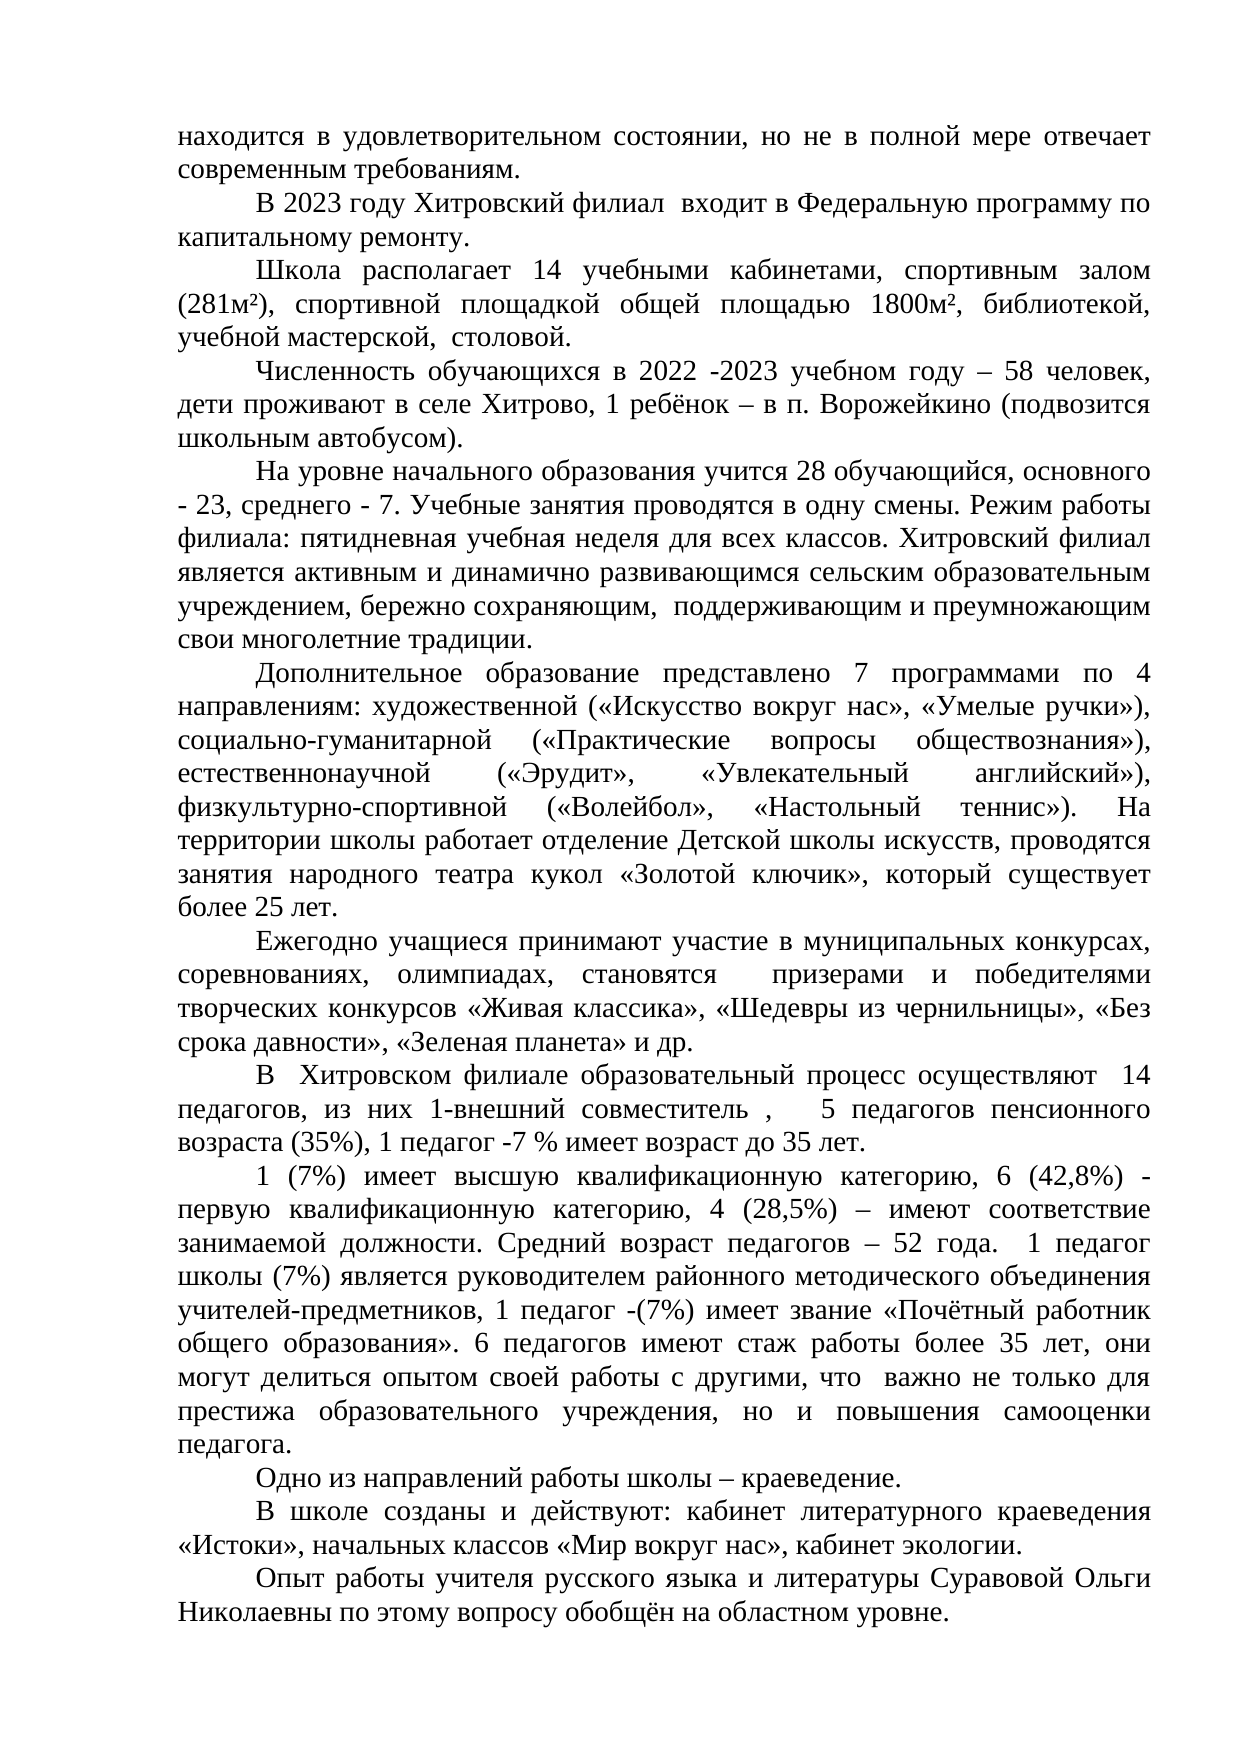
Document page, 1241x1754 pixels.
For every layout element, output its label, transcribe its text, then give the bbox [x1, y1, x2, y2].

text Ежегодно учащиеся принимают участие в муниципальных конкурсах, соревнованиях, олимпиадах, становятся призерами и победителями творческих конкурсов «Живая классика», «Шедевры из чернильницы», «Без срока давности», «Зеленая планета» и др. [177, 923, 1152, 1057]
text Опыт работы учителя русского языка и литературы Суравовой Ольги Николаевны по этому вопросу обобщён на областном уровне. [177, 1560, 1152, 1627]
text Дополнительное образование представлено 7 программами по 4 направлениям: художественной («Искусство вокруг нас», «Умелые ручки»), социально-гуманитарной («Практические вопросы обществознания»), естественнонаучной («Эрудит», «Увлекательный английский»), физкультурно-спортивной («Волейбол», «Настольный теннис»). На территории школы работает отделение Детской школы искусств, проводятся занятия народного театра кукол «Золотой ключик», который существует более 25 лет. [177, 655, 1152, 923]
text Численность обучающихся в 2022 -2023 учебном году – 58 человек, дети проживают в селе Хитрово, 1 ребёнок – в п. Ворожейкино (подвозится школьным автобусом). [177, 353, 1152, 453]
text В Хитровском филиале образовательный процесс осуществляют 14 педагогов, из них 1-внешний совместитель , 5 педагогов пенсионного возраста (35%), 1 педагог -7 % имеет возраст до 35 лет. [177, 1057, 1152, 1158]
text Школа располагает 14 учебными кабинетами, спортивным залом (281м²), спортивной площадкой общей площадью 1800м², библиотекой, учебной мастерской, столовой. [177, 252, 1152, 353]
text находится в удовлетворительном состоянии, но не в полной мере отвечает современным требованиям. [177, 118, 1152, 185]
text На уровне начального образования учится 28 обучающийся, основного - 23, среднего - 7. Учебные занятия проводятся в одну смены. Режим работы филиала: пятидневная учебная неделя для всех классов. Хитровский филиал является активным и динамично развивающимся сельским образовательным учреждением, бережно сохраняющим, поддерживающим и преумножающим свои многолетние традиции. [177, 453, 1152, 655]
text Одно из направлений работы школы – краеведение. [177, 1460, 1152, 1493]
text В 2023 году Хитровский филиал входит в Федеральную программу по капитальному ремонту. [177, 185, 1152, 252]
text 1 (7%) имеет высшую квалификационную категорию, 6 (42,8%) - первую квалификационную категорию, 4 (28,5%) – имеют соответствие занимаемой должности. Средний возраст педагогов – 52 года. 1 педагог школы (7%) является руководителем районного методического объединения учителей-предметников, 1 педагог -(7%) имеет звание «Почётный работник общего образования». 6 педагогов имеют стаж работы более 35 лет, они могут делиться опытом своей работы с другими, что важно не только для престижа образовательного учреждения, но и повышения самооценки педагога. [177, 1158, 1152, 1460]
text В школе созданы и действуют: кабинет литературного краеведения «Истоки», начальных классов «Мир вокруг нас», кабинет экологии. [177, 1493, 1152, 1560]
